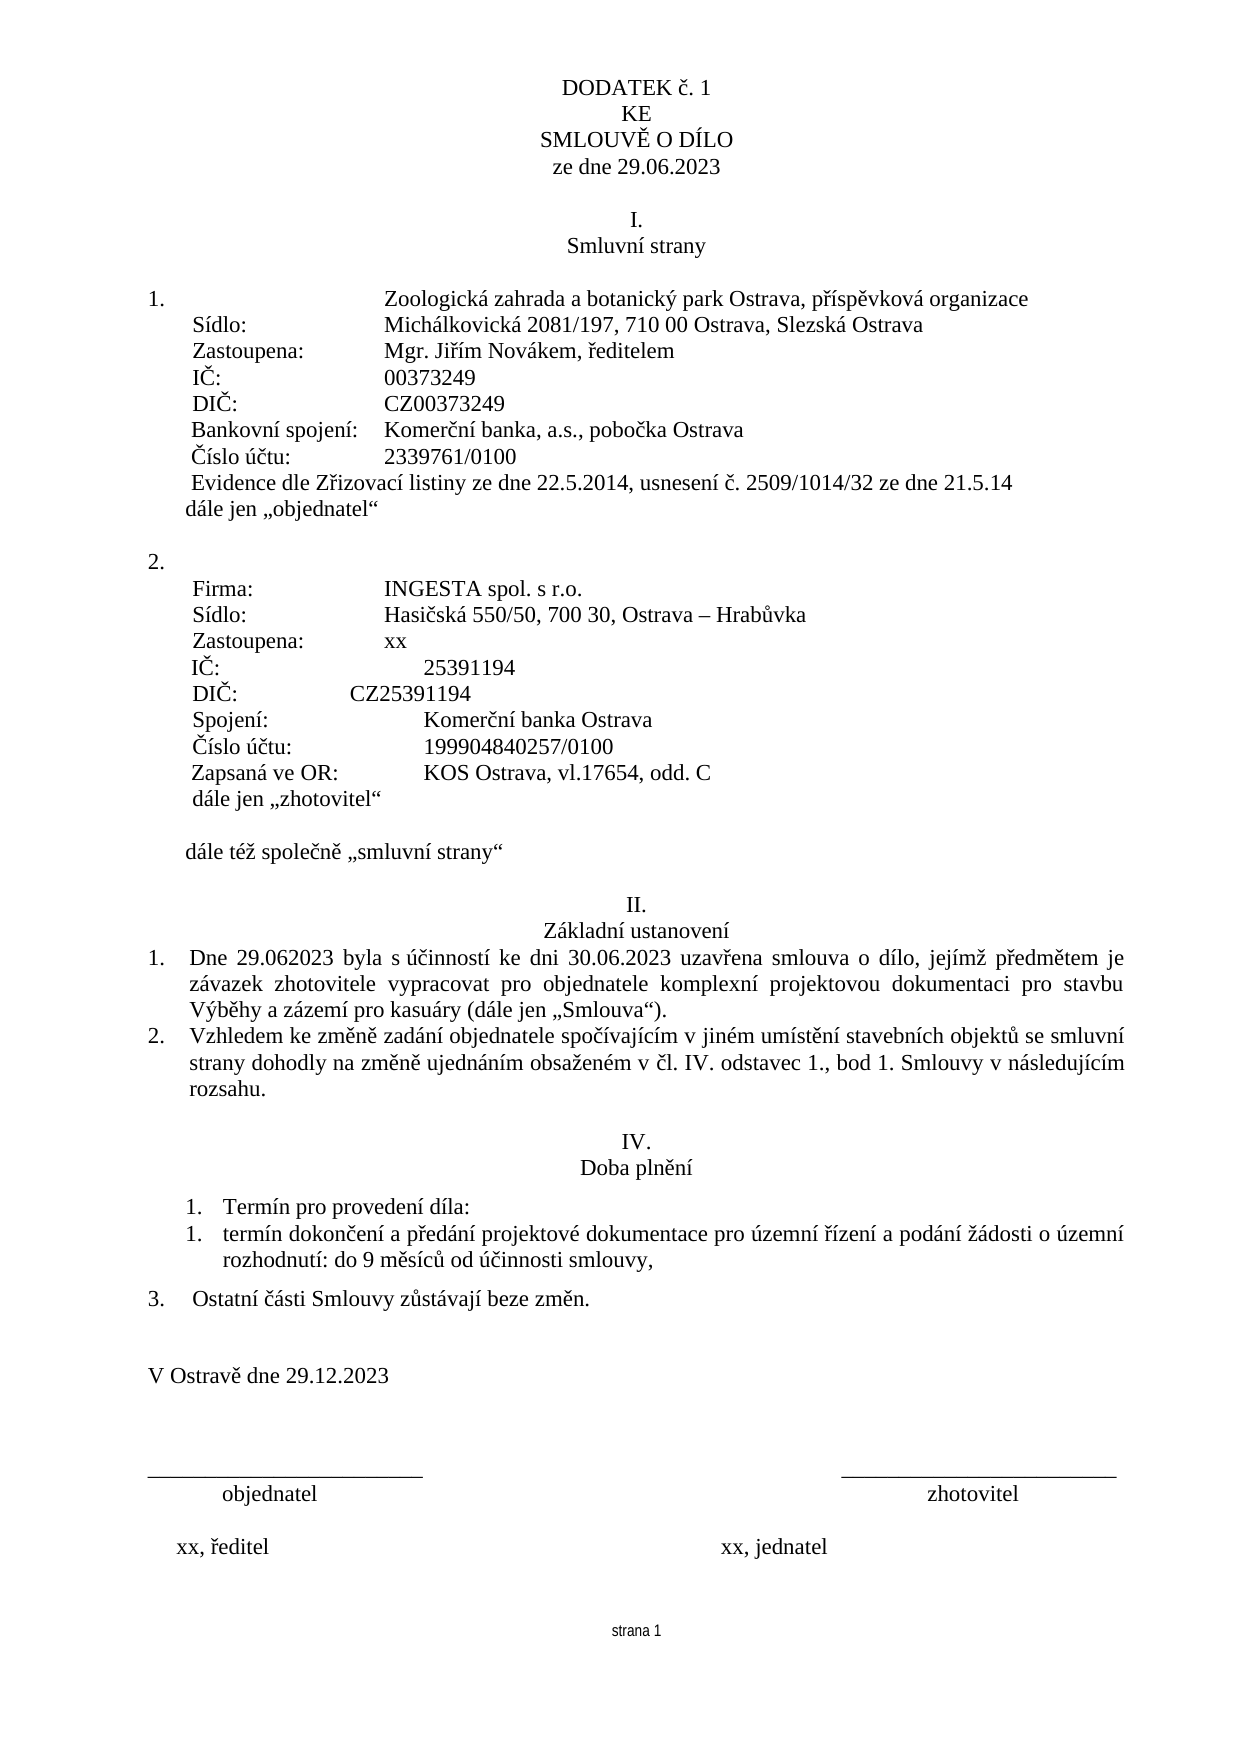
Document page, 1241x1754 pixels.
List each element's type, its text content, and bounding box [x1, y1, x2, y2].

text IČ: 00373249 [185, 364, 1125, 390]
text IČ: 25391194 [185, 654, 1125, 680]
text Firma: INGESTA spol. s r.o. [148, 574, 1125, 601]
text dále jen „zhotovitel“ [185, 785, 1125, 812]
text ________________________ ________________________ [148, 1454, 1125, 1480]
text SMLOUVĚ O DÍLO [148, 127, 1125, 153]
list Vzhledem ke změně zadání objednatele spočívajícím v jiném umístění stavebních objektů se smluvní strany dohodly na změně ujednáním obsaženém v čl. IV. odstavec 1., bod 1. Smlouvy v následujícím rozsahu. [148, 1023, 1125, 1102]
text DODATEK č. 1 [148, 74, 1125, 100]
text Číslo účtu: 2339761/0100 [185, 443, 1125, 469]
list termín dokončení a předání projektové dokumentace pro územní řízení a podání žádosti o územní rozhodnutí: do 9 měsíců od účinnosti smlouvy, [185, 1219, 1125, 1272]
text Evidence dle Zřizovací listiny ze dne 22.5.2014, usnesení č. 2509/1014/32 ze dne 21.5.14 [185, 469, 1125, 496]
text objednatel zhotovitel [148, 1480, 1125, 1507]
text Doba plnění [148, 1154, 1125, 1181]
text xx, ředitel xx, jednatel [148, 1533, 1125, 1559]
text DIČ: CZ00373249 [185, 390, 1125, 416]
text ze dne 29.06.2023 [148, 153, 1125, 179]
text 1. Zoologická zahrada a botanický park Ostrava, příspěvková organizace [148, 285, 1125, 311]
text Sídlo: Hasičská 550/50, 700 30, Ostrava – Hrabůvka [148, 601, 1125, 627]
text 2. [148, 548, 1125, 574]
text KE [148, 100, 1125, 127]
text DIČ: CZ25391194 [185, 680, 1125, 706]
text Číslo účtu: 199904840257/0100 [185, 733, 1125, 759]
text Sídlo: Michálkovická 2081/197, 710 00 Ostrava, Slezská Ostrava [148, 311, 1125, 337]
text V Ostravě dne 29.12.2023 [148, 1362, 1125, 1389]
text 3. Ostatní části Smlouvy zůstávají beze změn. [148, 1285, 1125, 1311]
text dále jen „objednatel“ [185, 496, 1125, 522]
text Spojení: Komerční banka Ostrava [185, 706, 1125, 733]
text IV. [148, 1128, 1125, 1154]
text I. [148, 206, 1125, 232]
text Zastoupena: xx [148, 627, 1125, 654]
list Dne 29.062023 byla s účinností ke dni 30.06.2023 uzavřena smlouva o dílo, jejímž předmětem je závazek zhotovitele vypracovat pro objednatele komplexní projektovou dokumentaci pro stavbu Výběhy a zázemí pro kasuáry (dále jen „Smlouva“). [148, 943, 1125, 1023]
text Bankovní spojení: Komerční banka, a.s., pobočka Ostrava [185, 416, 1125, 443]
text dále též společně „smluvní strany“ [185, 838, 1125, 864]
list Termín pro provedení díla: [185, 1193, 1125, 1219]
text Zapsaná ve OR: KOS Ostrava, vl.17654, odd. C [185, 759, 1125, 785]
text II. [148, 891, 1125, 917]
text Zastoupena: Mgr. Jiřím Novákem, ředitelem [148, 337, 1125, 364]
text Základní ustanovení [148, 917, 1125, 943]
text Smluvní strany [148, 232, 1125, 258]
